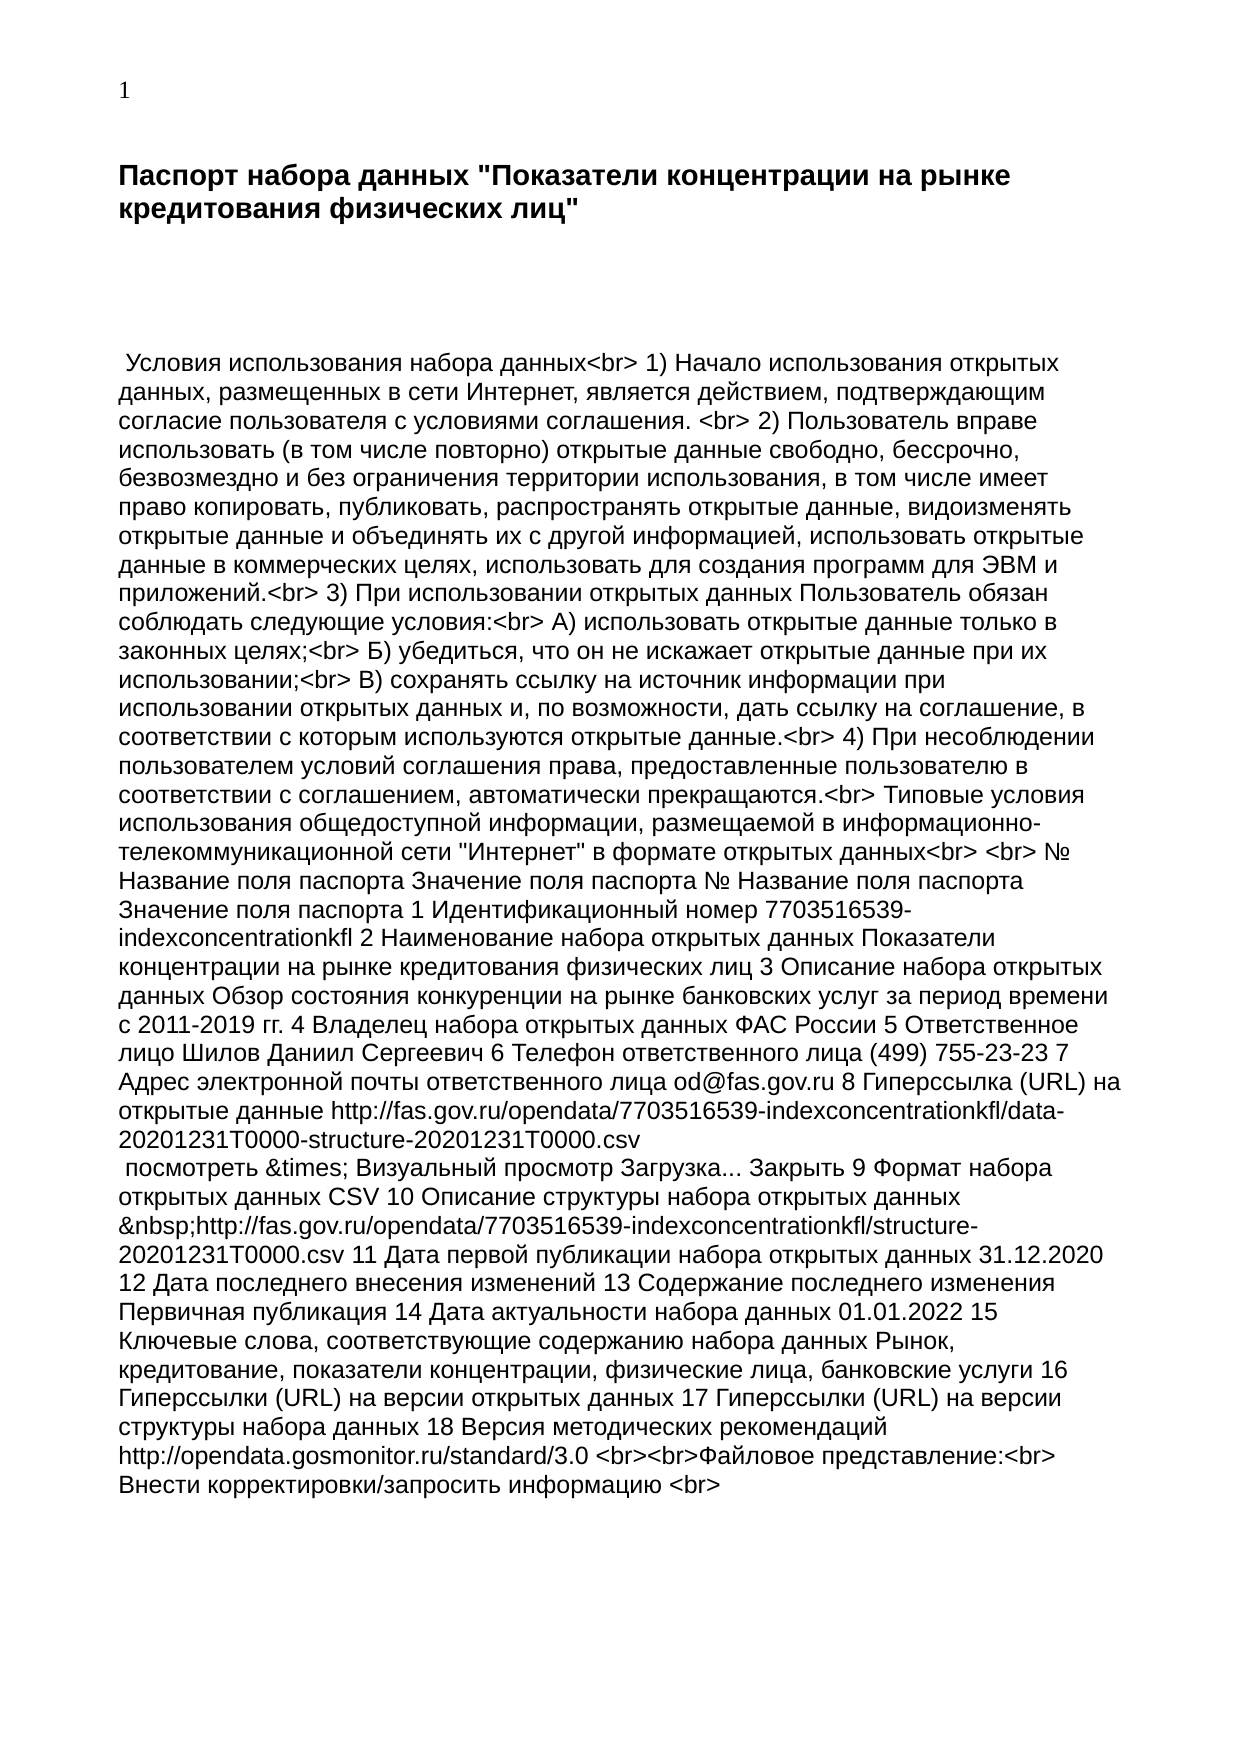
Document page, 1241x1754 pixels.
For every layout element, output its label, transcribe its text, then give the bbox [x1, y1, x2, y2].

subtitle Паспорт набора данных "Показатели концентрации на рынке кредитования физических лиц" [118, 157, 1122, 224]
text Условия использования набора данных<br> 1) Начало использования открытых данных, размещенных в сети Интернет, является действием, подтверждающим согласие пользователя с условиями соглашения. <br> 2) Пользователь вправе использовать (в том числе повторно) открытые данные свободно, бессрочно, безвозмездно и без ограничения территории использования, в том числе имеет право копировать, публиковать, распространять открытые данные, видоизменять открытые данные и объединять их с другой информацией, использовать открытые данные в коммерческих целях, использовать для создания программ для ЭВМ и приложений.<br> 3) При использовании открытых данных Пользователь обязан соблюдать следующие условия:<br> А) использовать открытые данные только в законных целях;<br> Б) убедиться, что он не искажает открытые данные при их использовании;<br> В) сохранять ссылку на источник информации при использовании открытых данных и, по возможности, дать ссылку на соглашение, в соответствии с которым используются открытые данные.<br> 4) При несоблюдении пользователем условий соглашения права, предоставленные пользователю в соответствии с соглашением, автоматически прекращаются.<br> Типовые условия использования общедоступной информации, размещаемой в информационно-телекоммуникационной сети "Интернет" в формате открытых данных<br> <br> № Название поля паспорта Значение поля паспорта № Название поля паспорта Значение поля паспорта 1 Идентификационный номер 7703516539-indexconcentrationkfl 2 Наименование набора открытых данных Показатели концентрации на рынке кредитования физических лиц 3 Описание набора открытых данных Обзор состояния конкуренции на рынке банковских услуг за период времени с 2011-2019 гг. 4 Владелец набора открытых данных ФАС России 5 Ответственное лицо Шилов Даниил Сергеевич 6 Телефон ответственного лица (499) 755-23-23 7 Адрес электронной почты ответственного лица od@fas.gov.ru 8 Гиперссылка (URL) на открытые данные http://fas.gov.ru/opendata/7703516539-indexconcentrationkfl/data-20201231T0000-structure-20201231T0000.csv посмотреть &times; Визуальный просмотр Загрузка... Закрыть 9 Формат набора открытых данных CSV 10 Описание структуры набора открытых данных &nbsp;http://fas.gov.ru/opendata/7703516539-indexconcentrationkfl/structure-20201231T0000.csv 11 Дата первой публикации набора открытых данных 31.12.2020 12 Дата последнего внесения изменений 13 Содержание последнего изменения Первичная публикация 14 Дата актуальности набора данных 01.01.2022 15 Ключевые слова, соответствующие содержанию набора данных Рынок, кредитование, показатели концентрации, физические лица, банковские услуги 16 Гиперссылки (URL) на версии открытых данных 17 Гиперссылки (URL) на версии структуры набора данных 18 Версия методических рекомендаций http://opendata.gosmonitor.ru/standard/3.0 <br><br>Файловое представление:<br> Внести корректировки/запросить информацию <br> [118, 348, 1122, 1498]
